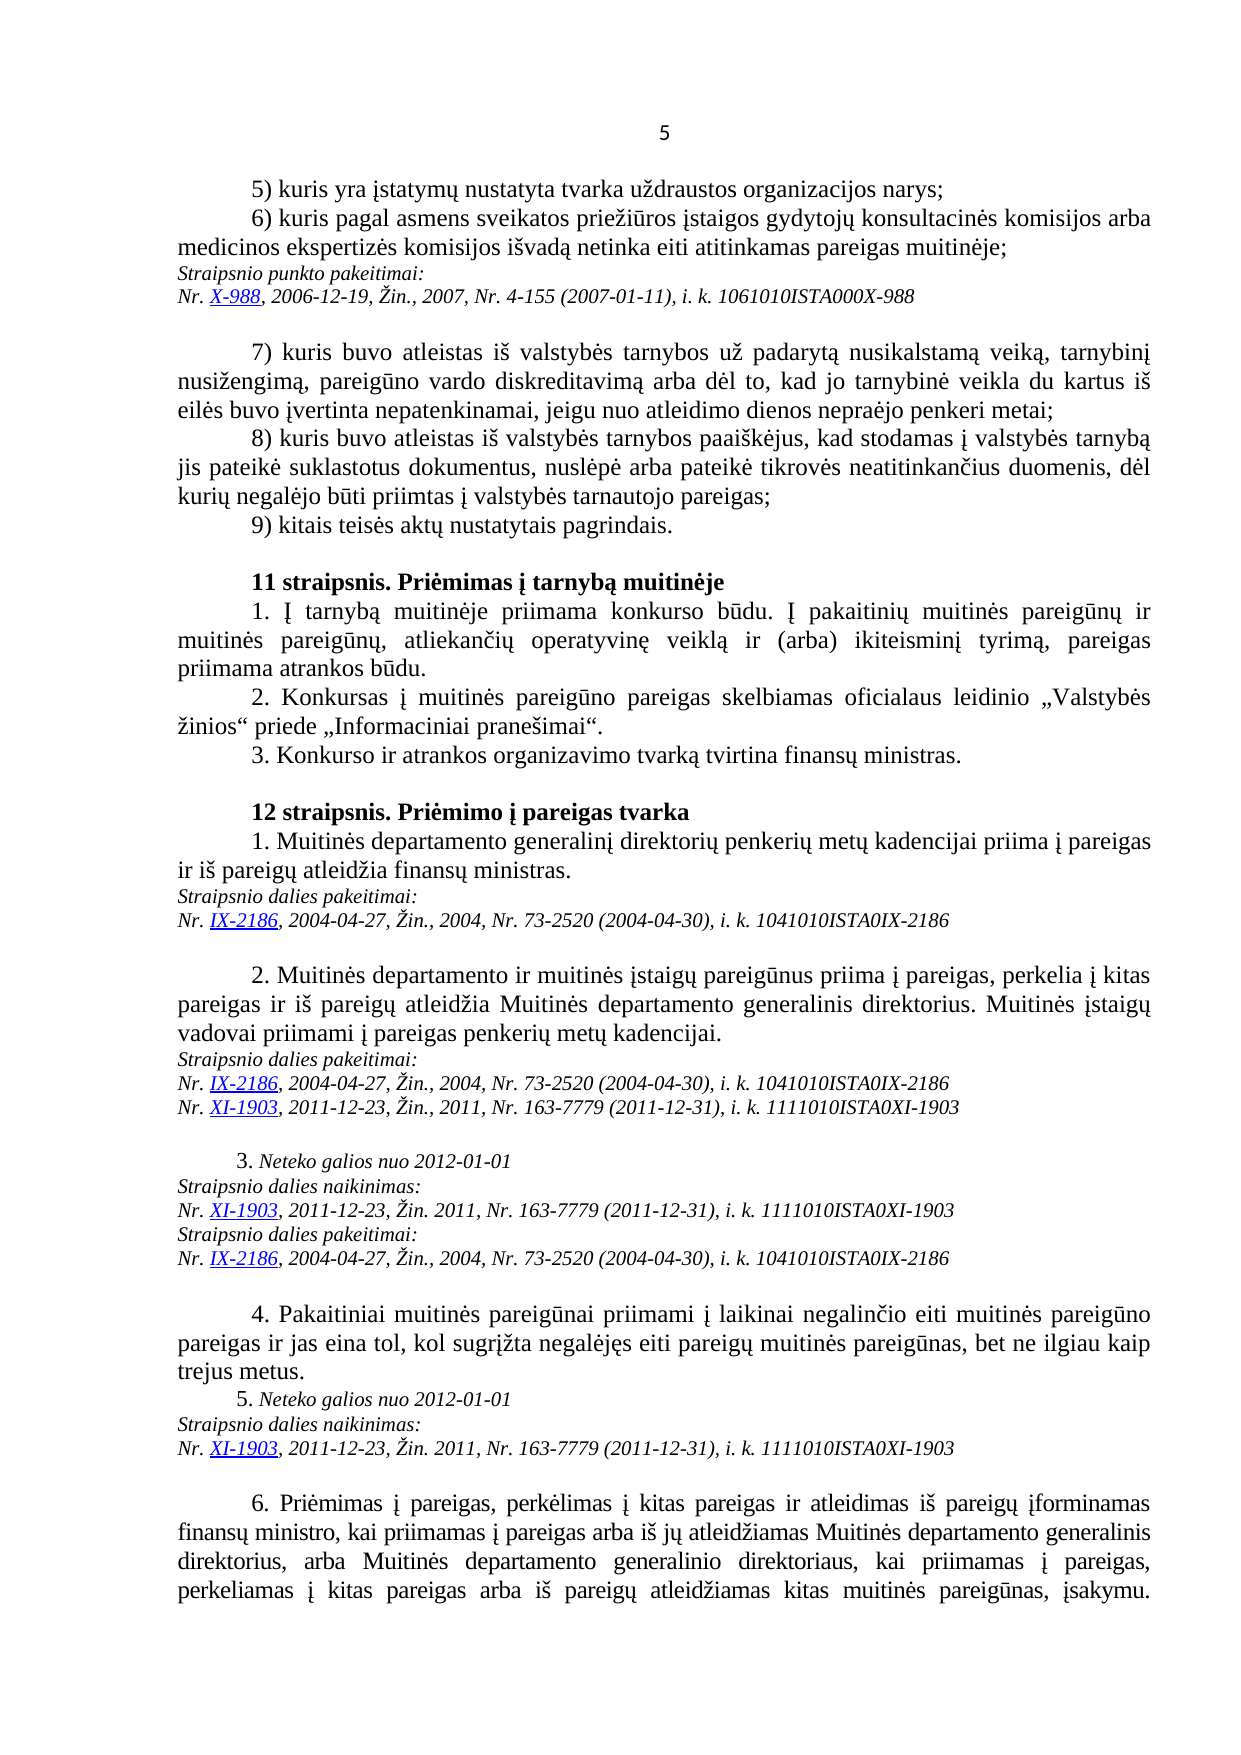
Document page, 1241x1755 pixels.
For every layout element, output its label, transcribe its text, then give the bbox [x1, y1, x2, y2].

text Straipsnio dalies pakeitimai: [177, 1222, 1152, 1246]
text 3. Konkurso ir atrankos organizavimo tvarką tvirtina finansų ministras. [177, 740, 1152, 768]
text Nr. X-988, 2006-12-19, Žin., 2007, Nr. 4-155 (2007-01-11), i. k. 1061010ISTA000X-988 [177, 284, 1152, 308]
text Straipsnio dalies pakeitimai: [177, 1047, 1152, 1071]
text Nr. IX-2186, 2004-04-27, Žin., 2004, Nr. 73-2520 (2004-04-30), i. k. 1041010ISTA0IX-2186 [177, 1246, 1152, 1270]
text 6) kuris pagal asmens sveikatos priežiūros įstaigos gydytojų konsultacinės komisijos arba medicinos ekspertizės komisijos išvadą netinka eiti atitinkamas pareigas muitinėje; [177, 203, 1152, 260]
text 1. Į tarnybą muitinėje priimama konkurso būdu. Į pakaitinių muitinės pareigūnų ir muitinės pareigūnų, atliekančių operatyvinę veiklą ir (arba) ikiteisminį tyrimą, pareigas priimama atrankos būdu. [177, 596, 1152, 682]
text 11 straipsnis. Priėmimas į tarnybą muitinėje [177, 567, 1152, 596]
text Nr. XI-1903, 2011-12-23, Žin., 2011, Nr. 163-7779 (2011-12-31), i. k. 1111010ISTA0XI-1903 [177, 1095, 1152, 1119]
text 5) kuris yra įstatymų nustatyta tvarka uždraustos organizacijos narys; [177, 174, 1152, 203]
text Nr. XI-1903, 2011-12-23, Žin. 2011, Nr. 163-7779 (2011-12-31), i. k. 1111010ISTA0XI-1903 [177, 1198, 1152, 1222]
text 2. Muitinės departamento ir muitinės įstaigų pareigūnus priima į pareigas, perkelia į kitas pareigas ir iš pareigų atleidžia Muitinės departamento generalinis direktorius. Muitinės įstaigų vadovai priimami į pareigas penkerių metų kadencijai. [177, 960, 1152, 1047]
text 4. Pakaitiniai muitinės pareigūnai priimami į laikinai negalinčio eiti muitinės pareigūno pareigas ir jas eina tol, kol sugrįžta negalėjęs eiti pareigų muitinės pareigūnas, bet ne ilgiau kaip trejus metus. [177, 1299, 1152, 1385]
text 8) kuris buvo atleistas iš valstybės tarnybos paaiškėjus, kad stodamas į valstybės tarnybą jis pateikė suklastotus dokumentus, nuslėpė arba pateikė tikrovės neatitinkančius duomenis, dėl kurių negalėjo būti priimtas į valstybės tarnautojo pareigas; [177, 423, 1152, 510]
text Straipsnio dalies naikinimas: [177, 1412, 1152, 1436]
text Straipsnio dalies naikinimas: [177, 1174, 1152, 1198]
text 1. Muitinės departamento generalinį direktorių penkerių metų kadencijai priima į pareigas ir iš pareigų atleidžia finansų ministras. [177, 826, 1152, 883]
text 9) kitais teisės aktų nustatytais pagrindais. [177, 510, 1152, 538]
text Nr. IX-2186, 2004-04-27, Žin., 2004, Nr. 73-2520 (2004-04-30), i. k. 1041010ISTA0IX-2186 [177, 1071, 1152, 1095]
text Nr. XI-1903, 2011-12-23, Žin. 2011, Nr. 163-7779 (2011-12-31), i. k. 1111010ISTA0XI-1903 [177, 1436, 1152, 1460]
text 7) kuris buvo atleistas iš valstybės tarnybos už padarytą nusikalstamą veiką, tarnybinį nusižengimą, pareigūno vardo diskreditavimą arba dėl to, kad jo tarnybinė veikla du kartus iš eilės buvo įvertinta nepatenkinamai, jeigu nuo atleidimo dienos nepraėjo penkeri metai; [177, 337, 1152, 423]
text Nr. IX-2186, 2004-04-27, Žin., 2004, Nr. 73-2520 (2004-04-30), i. k. 1041010ISTA0IX-2186 [177, 908, 1152, 932]
text 5. Neteko galios nuo 2012-01-01 [177, 1385, 1152, 1412]
text Straipsnio punkto pakeitimai: [177, 260, 1152, 284]
text 2. Konkursas į muitinės pareigūno pareigas skelbiamas oficialaus leidinio „Valstybės žinios“ priede „Informaciniai pranešimai“. [177, 682, 1152, 740]
text Straipsnio dalies pakeitimai: [177, 883, 1152, 908]
text 12 straipsnis. Priėmimo į pareigas tvarka [177, 797, 1152, 826]
text 3. Neteko galios nuo 2012-01-01 [177, 1148, 1152, 1174]
text 6. Priėmimas į pareigas, perkėlimas į kitas pareigas ir atleidimas iš pareigų įforminamas finansų ministro, kai priimamas į pareigas arba iš jų atleidžiamas Muitinės departamento generalinis direktorius, arba Muitinės departamento generalinio direktoriaus, kai priimamas į pareigas, perkeliamas į kitas pareigas arba iš pareigų atleidžiamas kitas muitinės pareigūnas, įsakymu. [177, 1488, 1152, 1603]
